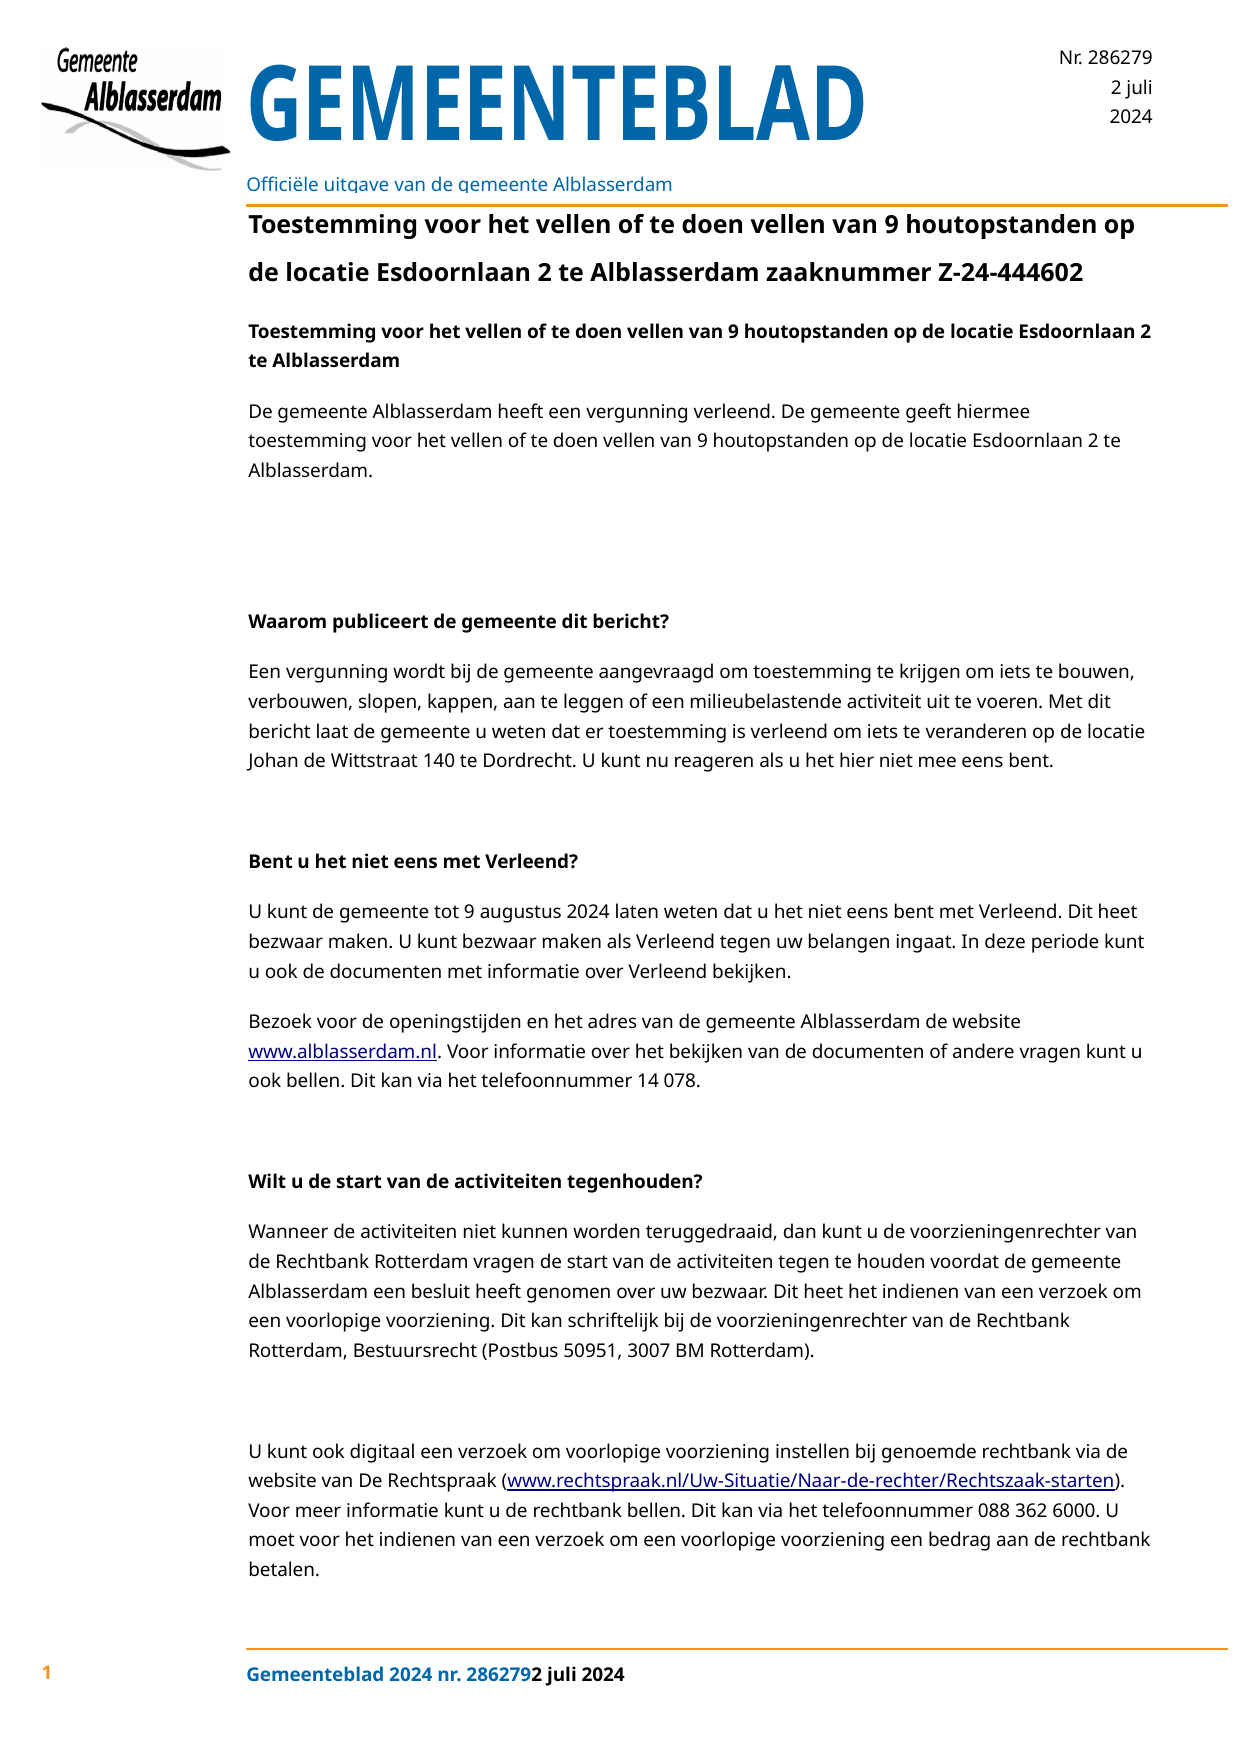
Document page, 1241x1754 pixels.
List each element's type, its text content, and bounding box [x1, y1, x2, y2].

text Wilt u de start van de activiteiten tegenhouden? [248, 1168, 1152, 1194]
text Toestemming voor het vellen of te doen vellen van 9 houtopstanden op de locatie Esdoornlaan 2 te Alblasserdam zaaknummer Z-24-444602 [248, 207, 1152, 288]
text Wanneer de activiteiten niet kunnen worden teruggedraaid, dan kunt u de voorzieningenrechter van de Rechtbank Rotterdam vragen de start van de activiteiten tegen te houden voordat de gemeente Alblasserdam een besluit heeft genomen over uw bezwaar. Dit heet het indienen van een verzoek om een voorlopige voorziening. Dit kan schriftelijk bij de voorzieningenrechter van de Rechtbank Rotterdam, Bestuursrecht (Postbus 50951, 3007 BM Rotterdam). [248, 1219, 1152, 1363]
text U kunt de gemeente tot 9 augustus 2024 laten weten dat u het niet eens bent met Verleend. Dit heet bezwaar maken. U kunt bezwaar maken als Verleend tegen uw belangen ingaat. In deze periode kunt u ook de documenten met informatie over Verleend bekijken. [248, 899, 1152, 984]
text Bent u het niet eens met Verleend? [248, 848, 1152, 874]
text Bezoek voor de openingstijden en het adres van de gemeente Alblasserdam de website www.alblasserdam.nl. Voor informatie over het bekijken van de documenten of andere vragen kunt u ook bellen. Dit kan via het telefoonnummer 14 078. [248, 1008, 1152, 1093]
text De gemeente Alblasserdam heeft een vergunning verleend. De gemeente geeft hiermee toestemming voor het vellen of te doen vellen van 9 houtopstanden op de locatie Esdoornlaan 2 te Alblasserdam. [248, 398, 1152, 483]
text Waarom publiceert de gemeente dit bericht? [248, 608, 1152, 634]
text Toestemming voor het vellen of te doen vellen van 9 houtopstanden op de locatie Esdoornlaan 2 te Alblasserdam [248, 318, 1152, 373]
picture [41, 47, 231, 172]
text Een vergunning wordt bij de gemeente aangevraagd om toestemming te krijgen om iets te bouwen, verbouwen, slopen, kappen, aan te leggen of een milieubelastende activiteit uit te voeren. Met dit bericht laat de gemeente u weten dat er toestemming is verleend om iets te veranderen op de locatie Johan de Wittstraat 140 te Dordrecht. U kunt nu reageren als u het hier niet mee eens bent. [248, 659, 1152, 773]
text U kunt ook digitaal een verzoek om voorlopige voorziening instellen bij genoemde rechtbank via de website van De Rechtspraak (www.rechtspraak.nl/Uw-Situatie/Naar-de-rechter/Rechtszaak-starten). Voor meer informatie kunt u de rechtbank bellen. Dit kan via het telefoonnummer 088 362 6000. U moet voor het indienen van een verzoek om een voorlopige voorziening een bedrag aan de rechtbank betalen. [248, 1438, 1152, 1582]
